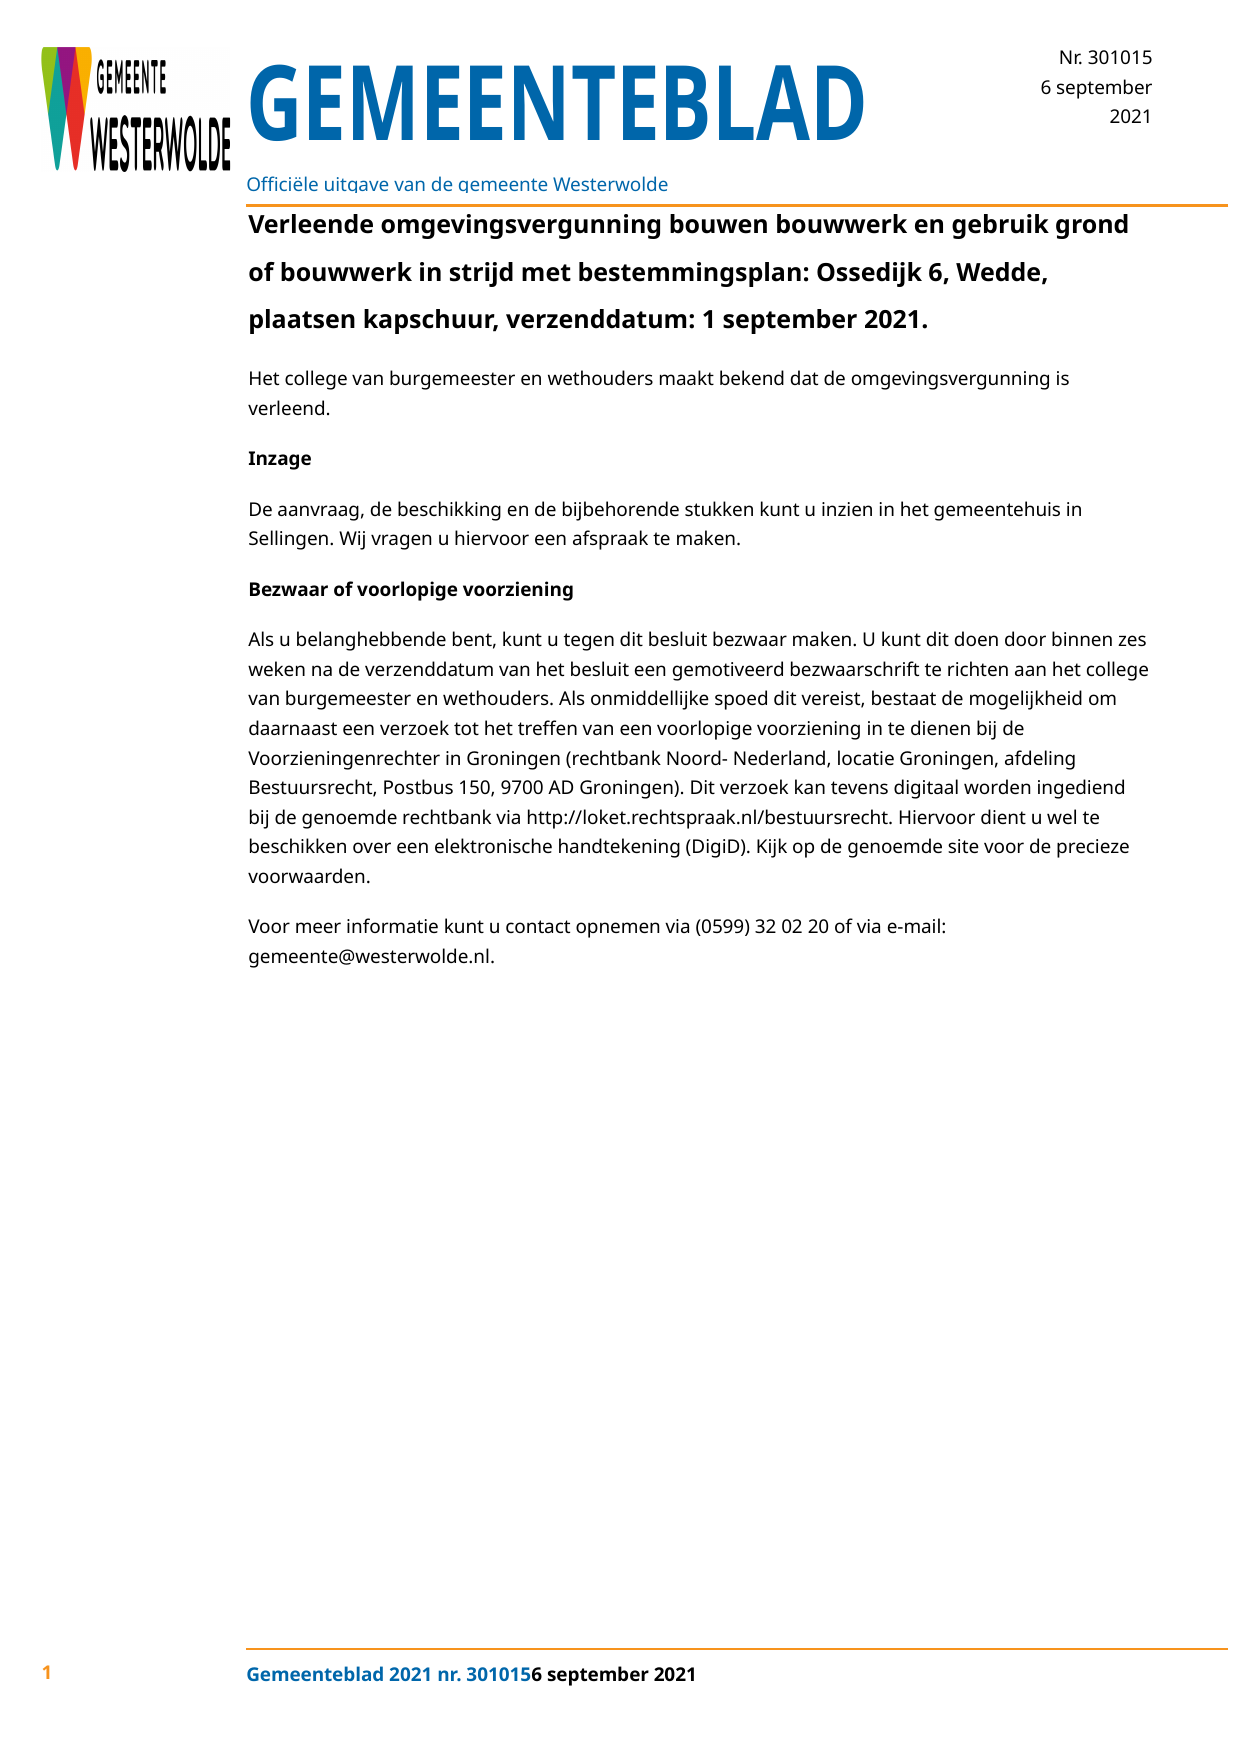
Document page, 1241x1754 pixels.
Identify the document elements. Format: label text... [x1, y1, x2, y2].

text Voor meer informatie kunt u contact opnemen via (0599) 32 02 20 of via e-mail: gemeente@westerwolde.nl. [248, 913, 1152, 969]
text Verleende omgevingsvergunning bouwen bouwwerk en gebruik grond of bouwwerk in strijd met bestemmingsplan: Ossedijk 6, Wedde, plaatsen kapschuur, verzenddatum: 1 september 2021. [248, 207, 1152, 336]
text Inzage [248, 446, 1152, 471]
text Bezwaar of voorlopige voorziening [248, 576, 1152, 602]
picture [41, 47, 231, 172]
text Het college van burgemeester en wethouders maakt bekend dat de omgevingsvergunning is verleend. [248, 366, 1152, 421]
text De aanvraag, de beschikking en de bijbehorende stukken kunt u inzien in het gemeentehuis in Sellingen. Wij vragen u hiervoor een afspraak te maken. [248, 496, 1152, 551]
text Als u belanghebbende bent, kunt u tegen dit besluit bezwaar maken. U kunt dit doen door binnen zes weken na de verzenddatum van het besluit een gemotiveerd bezwaarschrift te richten aan het college van burgemeester en wethouders. Als onmiddellijke spoed dit vereist, bestaat de mogelijkheid om daarnaast een verzoek tot het treffen van een voorlopige voorziening in te dienen bij de Voorzieningenrechter in Groningen (rechtbank Noord- Nederland, locatie Groningen, afdeling Bestuursrecht, Postbus 150, 9700 AD Groningen). Dit verzoek kan tevens digitaal worden ingediend bij de genoemde rechtbank via http://loket.rechtspraak.nl/bestuursrecht. Hiervoor dient u wel te beschikken over een elektronische handtekening (DigiD). Kijk op de genoemde site voor de precieze voorwaarden. [248, 626, 1152, 889]
